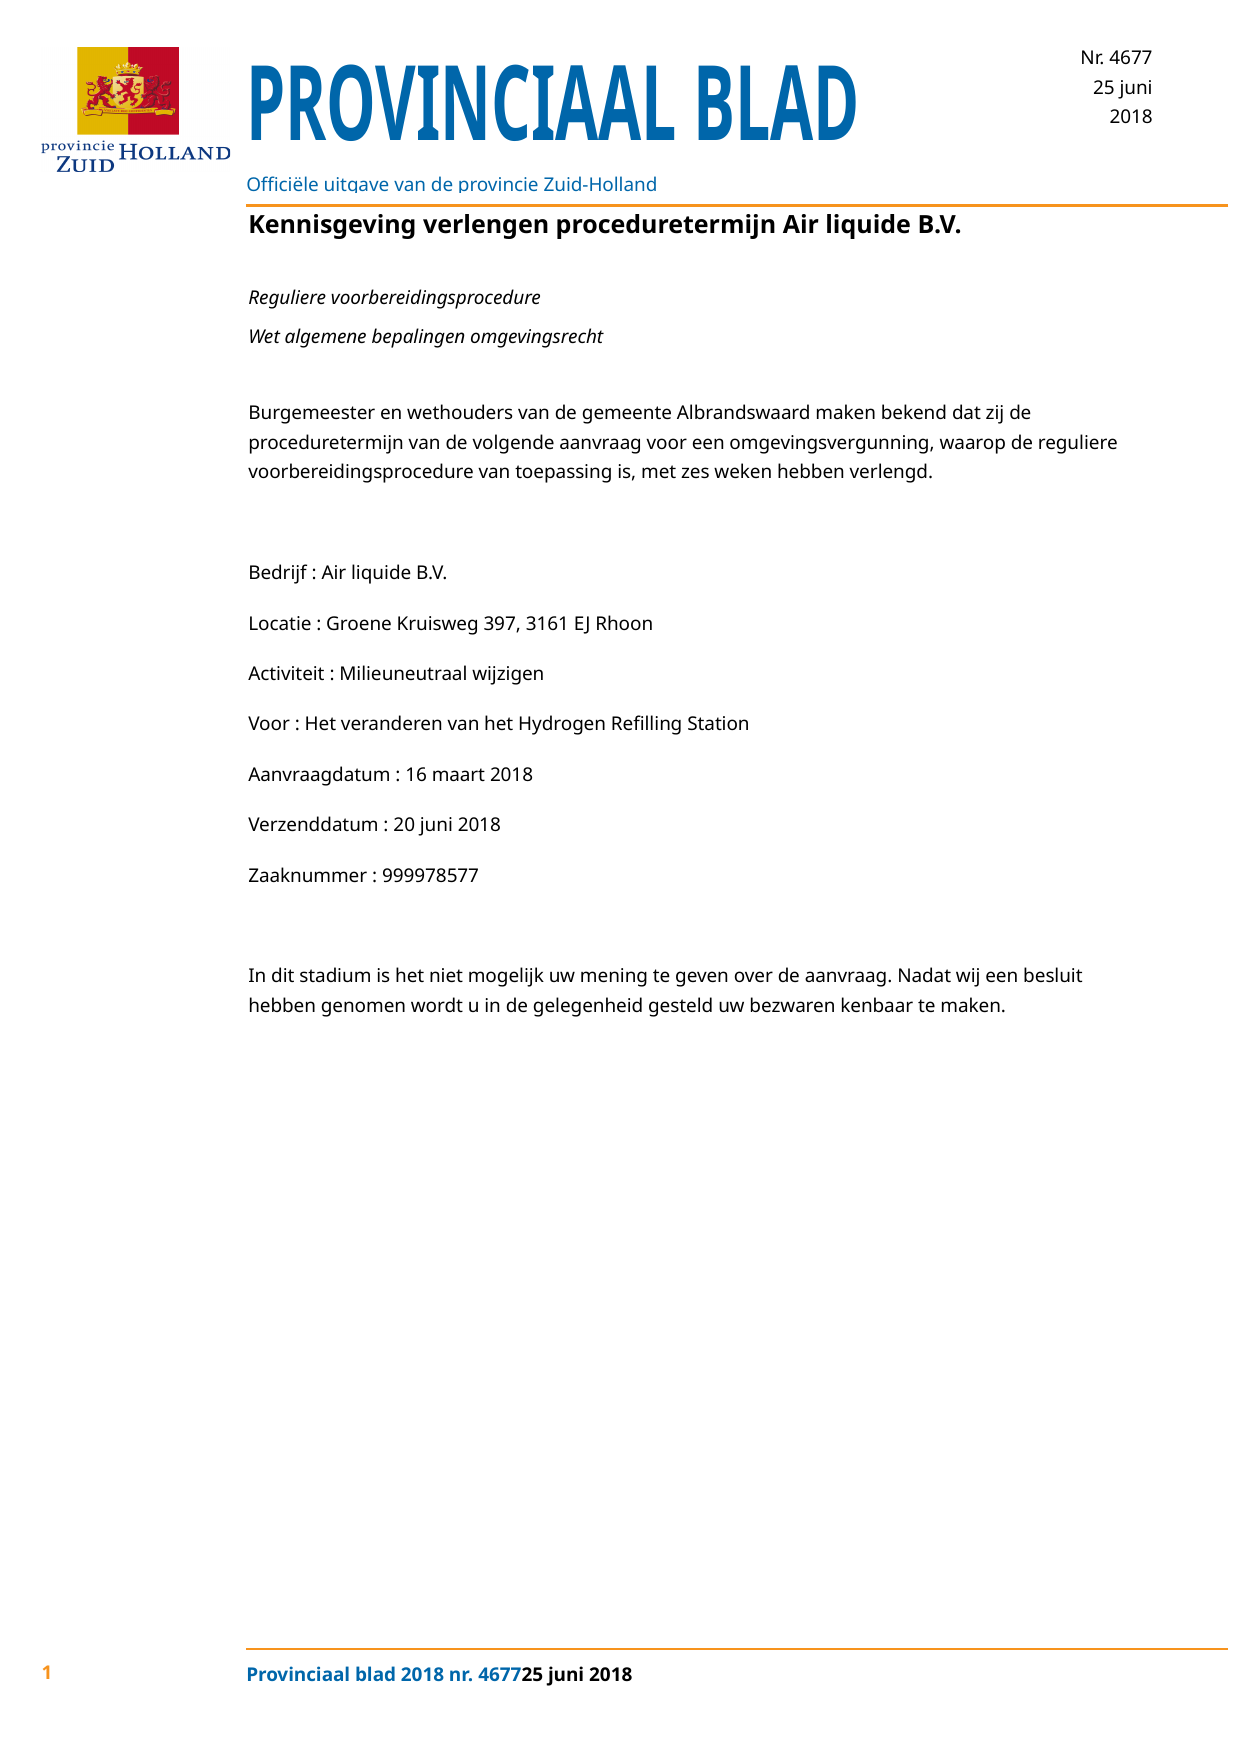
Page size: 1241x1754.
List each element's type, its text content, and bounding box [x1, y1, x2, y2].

text Reguliere voorbereidingsprocedure [248, 284, 1152, 309]
text Voor : Het veranderen van het Hydrogen Refilling Station [248, 711, 1152, 736]
text In dit stadium is het niet mogelijk uw mening te geven over de aanvraag. Nadat wij een besluit hebben genomen wordt u in de gelegenheid gesteld uw bezwaren kenbaar te maken. [248, 963, 1152, 1018]
text Kennisgeving verlengen proceduretermijn Air liquide B.V. [248, 207, 1152, 241]
text Verzenddatum : 20 juni 2018 [248, 811, 1152, 837]
text Aanvraagdatum : 16 maart 2018 [248, 761, 1152, 787]
picture [41, 47, 231, 172]
text Zaaknummer : 999978577 [248, 862, 1152, 887]
text Bedrijf : Air liquide B.V. [248, 559, 1152, 585]
text Activiteit : Milieuneutraal wijzigen [248, 660, 1152, 686]
text Locatie : Groene Kruisweg 397, 3161 EJ Rhoon [248, 610, 1152, 635]
text Burgemeester en wethouders van de gemeente Albrandswaard maken bekend dat zij de proceduretermijn van de volgende aanvraag voor een omgevingsvergunning, waarop de reguliere voorbereidingsprocedure van toepassing is, met zes weken hebben verlengd. [248, 399, 1152, 484]
text Wet algemene bepalingen omgevingsrecht [248, 323, 1152, 349]
